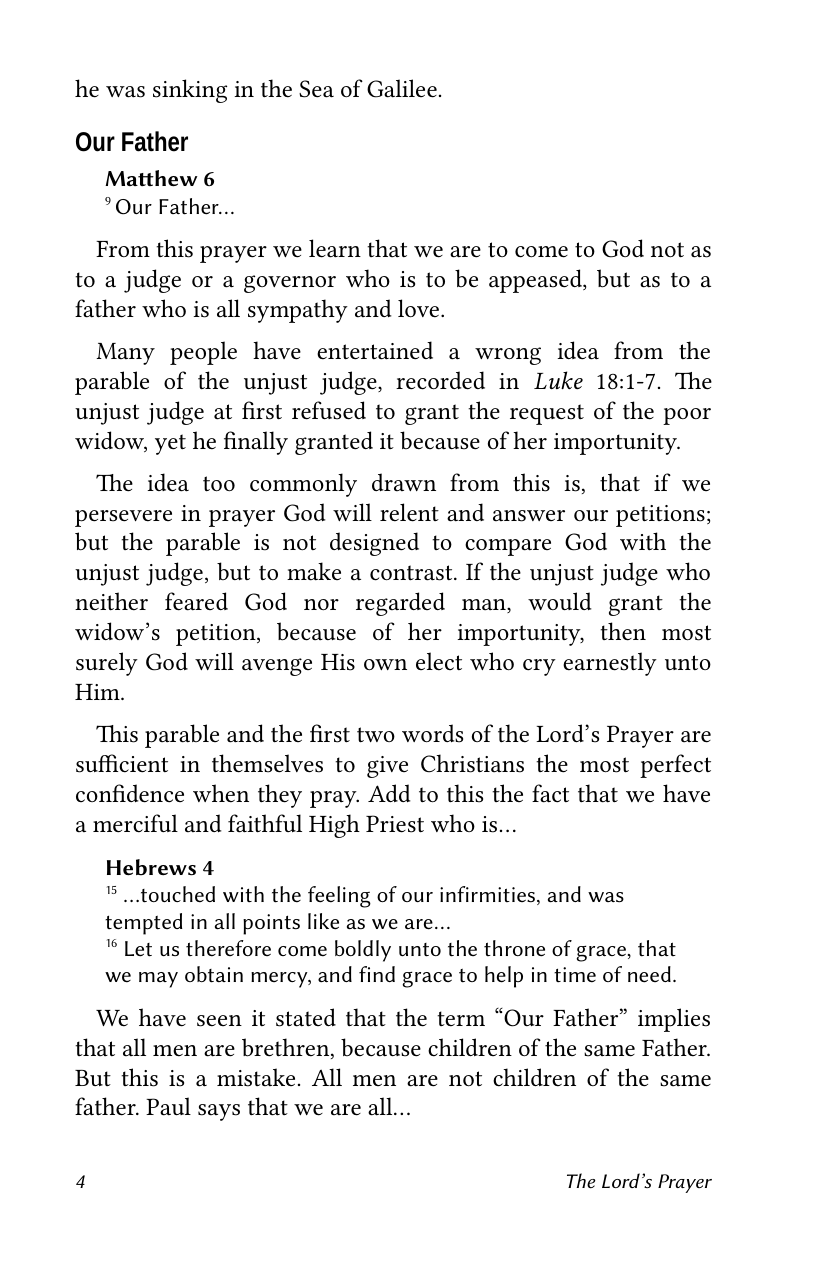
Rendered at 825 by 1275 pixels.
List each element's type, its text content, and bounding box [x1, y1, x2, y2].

text 9 Our Father... [105, 193, 682, 220]
text he was sinking in the Sea of Galilee. [75, 75, 712, 103]
subtitle Our Father [75, 126, 712, 157]
text Many people have entertained a wrong idea from the parable of the unjust judge, recorded in Luke 18:1-7. The unjust judge at first refused to grant the request of the poor widow, yet he finally granted it because of her importunity. [75, 337, 712, 455]
text 16 Let us therefore come boldly unto the throne of grace, that we may obtain mercy, and find grace to help in time of need. [105, 935, 682, 988]
text Hebrews 4 [105, 854, 712, 881]
text The idea too commonly drawn from this is, that if we persevere in prayer God will relent and answer our petitions; but the parable is not designed to compare God with the unjust judge, but to make a contrast. If the unjust judge who neither feared God nor regarded man, would grant the widow’s petition, because of her importunity, then most surely God will avenge His own elect who cry earnestly unto Him. [75, 469, 712, 706]
text From this prayer we learn that we are to come to God not as to a judge or a governor who is to be appeased, but as to a father who is all sympathy and love. [75, 235, 712, 323]
text This parable and the first two words of the Lord’s Prayer are sufficient in themselves to give Christians the most perfect confidence when they pray. Add to this the fact that we have a merciful and faithful High Priest who is... [75, 720, 712, 838]
text We have seen it stated that the term “Our Father” implies that all men are brethren, because children of the same Father. But this is a mistake. All men are not children of the same father. Paul says that we are all... [75, 1004, 712, 1122]
text 15 ...touched with the feeling of our infirmities, and was tempted in all points like as we are… [105, 882, 682, 935]
text Matthew 6 [105, 166, 712, 192]
